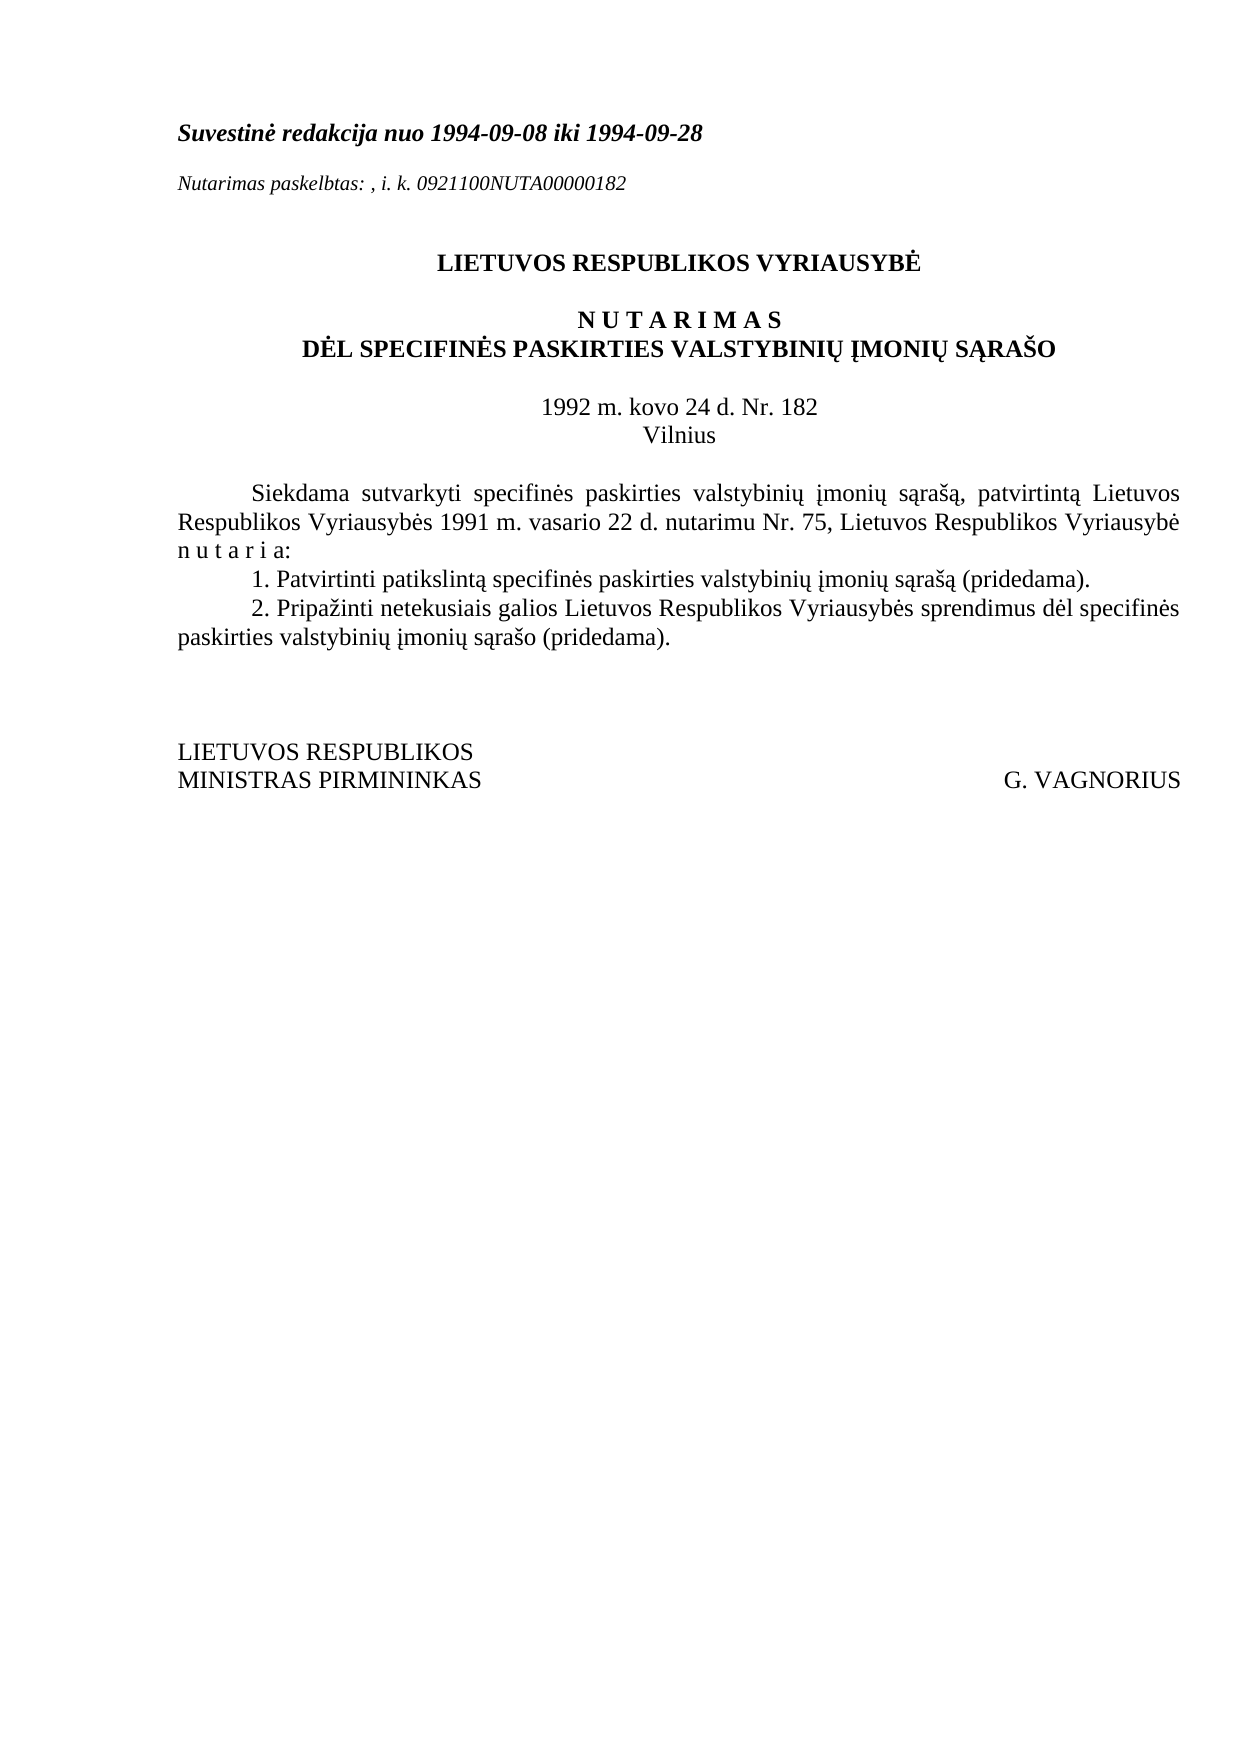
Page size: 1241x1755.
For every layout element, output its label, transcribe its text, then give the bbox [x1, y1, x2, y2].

text N U T A R I M A S [177, 305, 1181, 334]
text Siekdama sutvarkyti specifinės paskirties valstybinių įmonių sąrašą, patvirtintą Lietuvos Respublikos Vyriausybės 1991 m. vasario 22 d. nutarimu Nr. 75, Lietuvos Respublikos Vyriausybė nutaria: [177, 478, 1181, 564]
text LIETUVOS RESPUBLIKOS [177, 737, 1181, 765]
text 1992 m. kovo 24 d. Nr. 182 [177, 392, 1181, 420]
text Nutarimas paskelbtas: , i. k. 0921100NUTA00000182 [177, 171, 1181, 195]
text Vilnius [177, 420, 1181, 449]
text 2. Pripažinti netekusiais galios Lietuvos Respublikos Vyriausybės sprendimus dėl specifinės paskirties valstybinių įmonių sąrašo (pridedama). [177, 593, 1181, 650]
text DĖL SPECIFINĖS PASKIRTIES VALSTYBINIŲ ĮMONIŲ SĄRAŠO [177, 334, 1181, 363]
text Suvestinė redakcija nuo 1994-09-08 iki 1994-09-28 [177, 118, 1181, 147]
text 1. Patvirtinti patikslintą specifinės paskirties valstybinių įmonių sąrašą (pridedama). [177, 564, 1181, 593]
text LIETUVOS RESPUBLIKOS VYRIAUSYBĖ [177, 248, 1181, 277]
text MINISTRAS PIRMININKAS G. VAGNORIUS [177, 765, 1181, 794]
